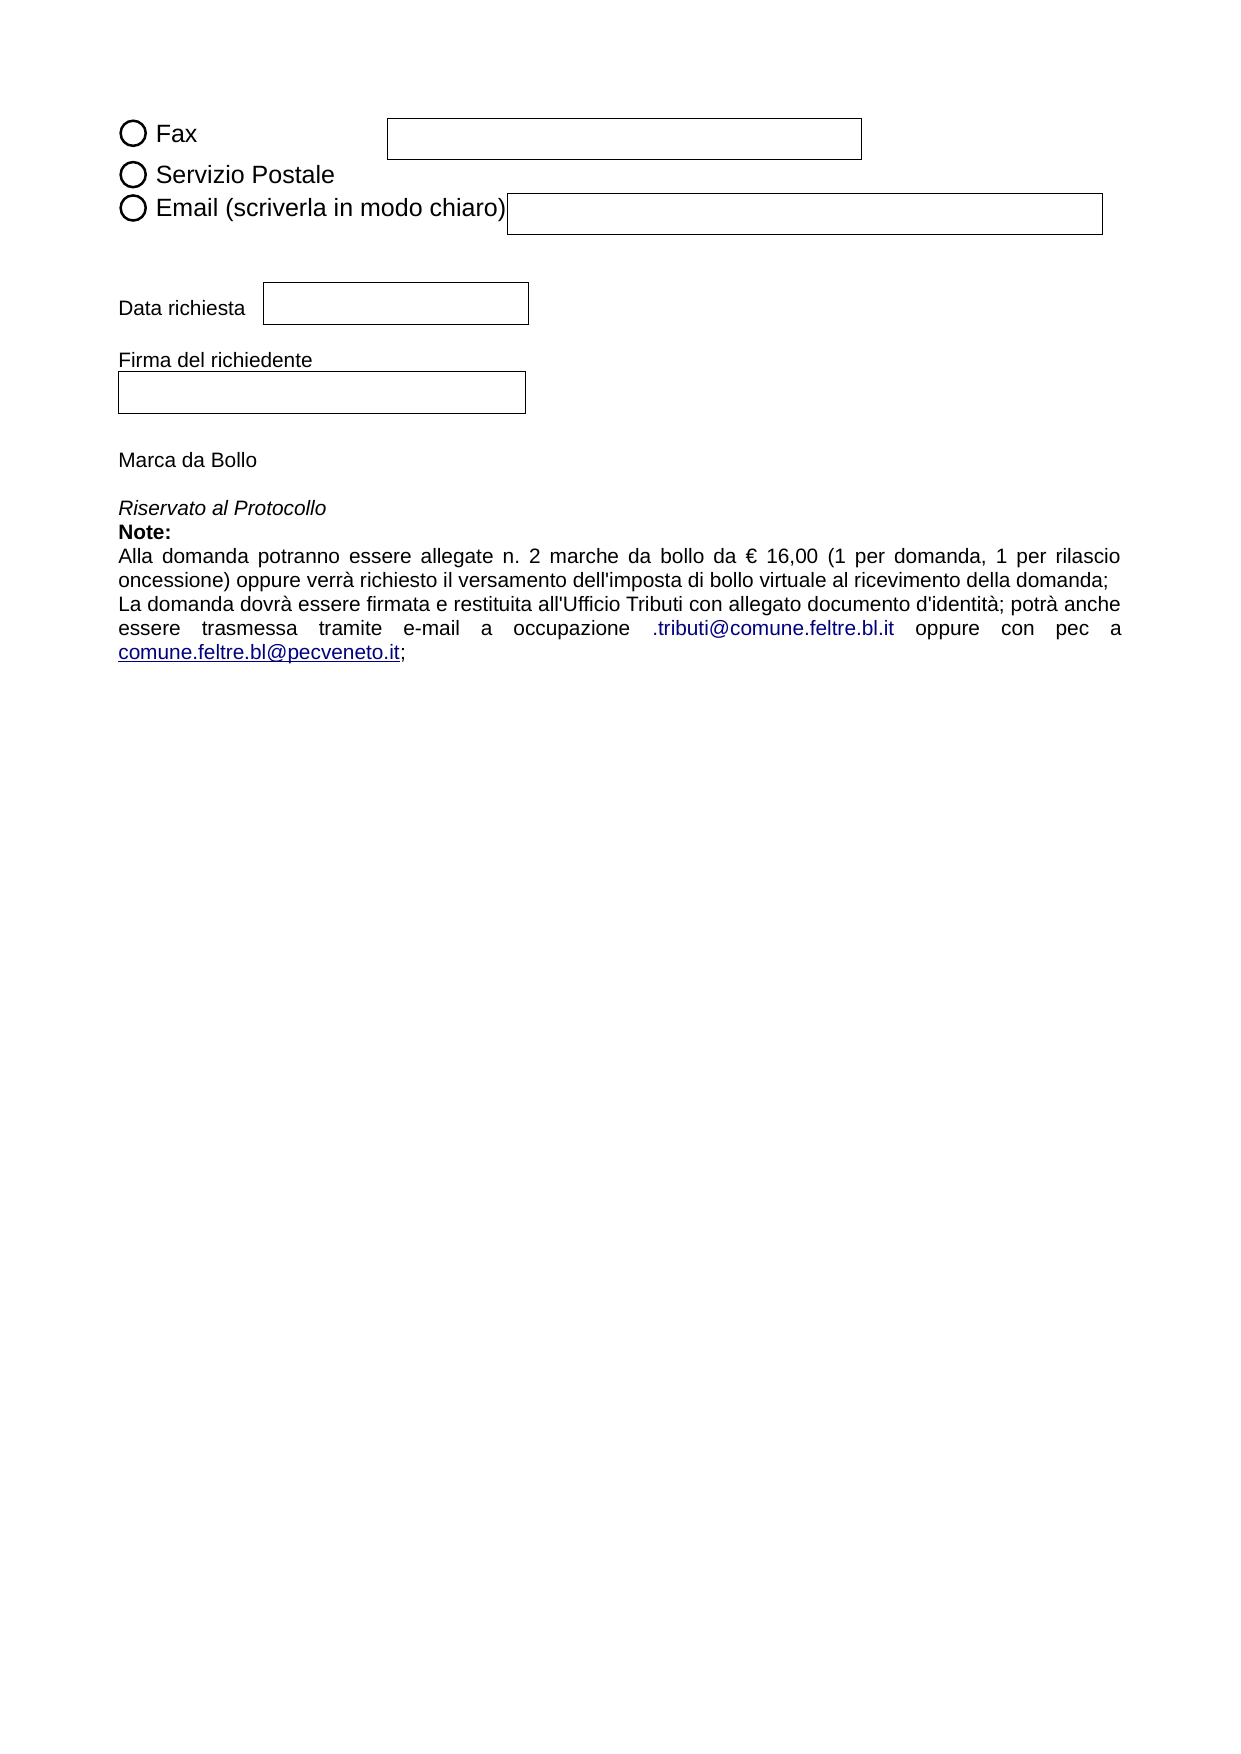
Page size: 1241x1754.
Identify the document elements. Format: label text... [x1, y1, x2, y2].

text Firma del richiedente [118, 348, 1122, 372]
text Riservato al Protocollo [118, 496, 1122, 520]
text Data richiesta [118, 282, 263, 324]
text [529, 282, 1122, 324]
text Alla domanda potranno essere allegate n. 2 marche da bollo da € 16,00 (1 per domanda, 1 per rilascio oncessione) oppure verrà richiesto il versamento dell'imposta di bollo virtuale al ricevimento della domanda; [118, 544, 1122, 592]
text La domanda dovrà essere firmata e restituita all'Ufficio Tributi con allegato documento d'identità; potrà anche essere trasmessa tramite e-mail a occupazione .tributi@comune.feltre.bl.it oppure con pec a comune.feltre.bl@pecveneto.it; [118, 592, 1122, 664]
text Note: [118, 520, 1122, 544]
text Marca da Bollo [118, 448, 1122, 472]
